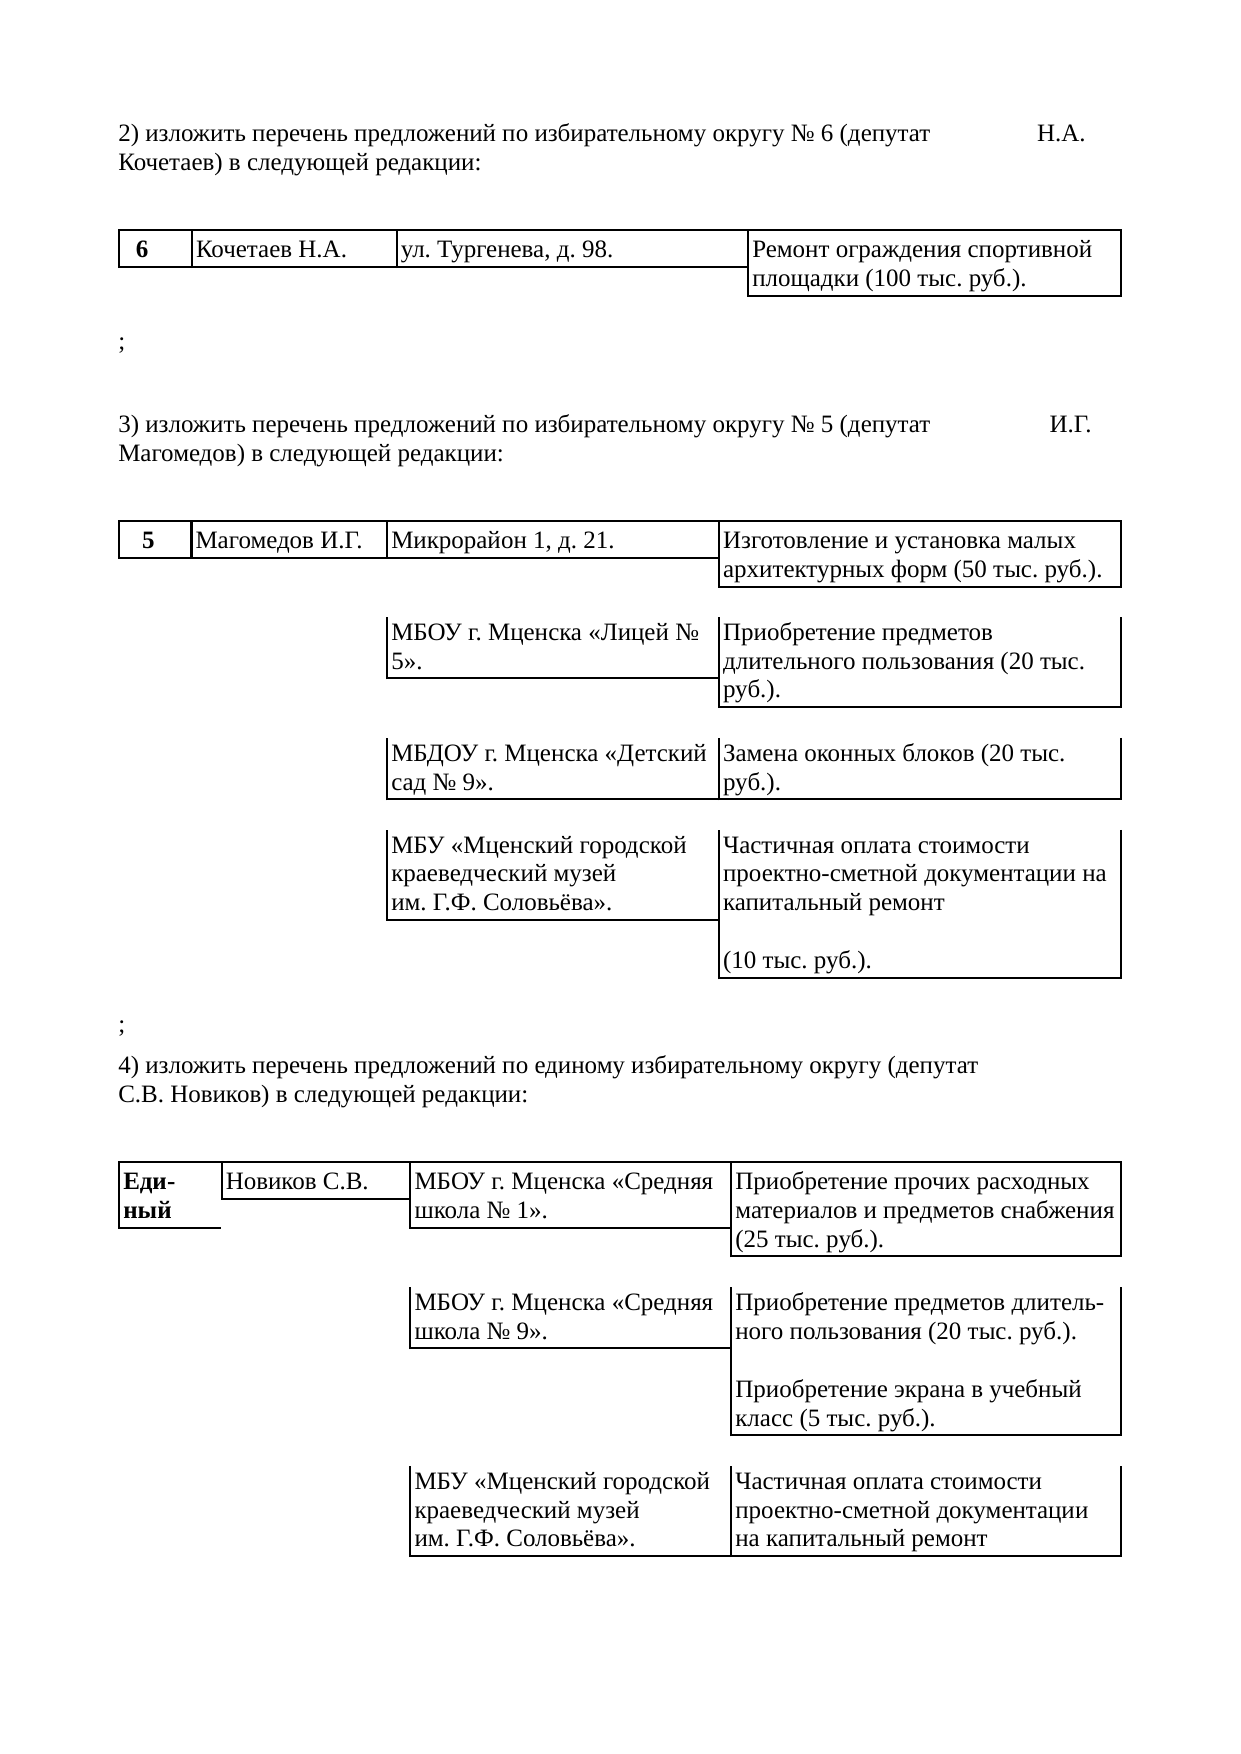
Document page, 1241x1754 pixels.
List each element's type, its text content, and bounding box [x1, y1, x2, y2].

table_header [191, 268, 396, 326]
table_header [409, 1229, 730, 1287]
table_header [386, 559, 718, 617]
text 3) изложить перечень предложений по избирательному округу № 5 (депутат И.Г. Магомедов) в следующей редакции: [118, 409, 1122, 466]
text 4) изложить перечень предложений по единому избирательному округу (депутат С.В. Новиков) в следующей редакции: [118, 1050, 1122, 1107]
table_cell [386, 800, 718, 830]
table_header Приобретение прочих расходных материалов и предметов снабжения (25 тыс. руб.). [732, 1163, 1120, 1255]
table_header [118, 559, 190, 1009]
table_header Магомедов И.Г. [193, 522, 386, 557]
table_header [747, 297, 1122, 326]
table_cell [718, 800, 1122, 830]
table_header [730, 1257, 1122, 1287]
table_header Изготовление и установка малых архитектурных форм (50 тыс. руб.). [720, 522, 1120, 586]
table_header ул. Тургенева, д. 98. [398, 231, 747, 266]
table_cell [386, 921, 718, 1009]
table_cell [718, 979, 1122, 1009]
table_header Микрорайон 1, д. 21. [388, 522, 718, 557]
table_cell [730, 1557, 1122, 1587]
table_cell МБУ «Мценский городской краеведческий музей им. Г.Ф. Соловьёва». [411, 1466, 730, 1555]
table_header 6 [120, 231, 191, 266]
table_cell Приобретение предметов длительного пользования (20 тыс. руб.). [720, 617, 1120, 706]
table_cell [386, 679, 718, 738]
table_cell МБУ «Мценский городской краеведческий музей им. Г.Ф. Соловьёва». [388, 830, 718, 919]
table_cell Частичная оплата стоимости проектно-сметной документации на капитальный ремонт [732, 1466, 1120, 1555]
table_header Ремонт ограждения спортивной площадки (100 тыс. руб.). [749, 231, 1120, 295]
table_header Еди-ный [120, 1163, 221, 1227]
table_cell МБДОУ г. Мценска «Детский сад № 9». [388, 738, 718, 798]
table_cell [718, 708, 1122, 738]
table_cell Замена оконных блоков (20 тыс. руб.). [720, 738, 1120, 798]
table_header [221, 1200, 409, 1587]
table_cell [730, 1436, 1122, 1466]
table_cell МБОУ г. Мценска «Лицей № 5». [388, 617, 718, 677]
table_header [718, 588, 1122, 617]
table_cell МБОУ г. Мценска «Средняя школа № 9». [411, 1287, 730, 1347]
table_cell Приобретение предметов длитель-ного пользования (20 тыс. руб.). Приобретение экрана в учебный класс (5 тыс. руб.). [732, 1287, 1120, 1434]
table_header Новиков С.В. [223, 1163, 409, 1198]
table_header 5 [120, 522, 190, 557]
table_cell [409, 1557, 730, 1587]
table_header [396, 268, 747, 326]
table_header МБОУ г. Мценска «Средняя школа № 1». [411, 1163, 730, 1227]
table_cell Частичная оплата стоимости проектно-сметной документации на капитальный ремонт (10 тыс. руб.). [720, 830, 1120, 977]
text ; [118, 1009, 1122, 1037]
table_header [118, 268, 191, 326]
table_header Кочетаев Н.А. [193, 231, 396, 266]
text 2) изложить перечень предложений по избирательному округу № 6 (депутат Н.А. Кочетаев) в следующей редакции: [118, 118, 1122, 176]
text ; [118, 326, 1122, 355]
table_header [190, 559, 386, 1009]
table_cell [409, 1349, 730, 1466]
table_header [118, 1229, 221, 1587]
